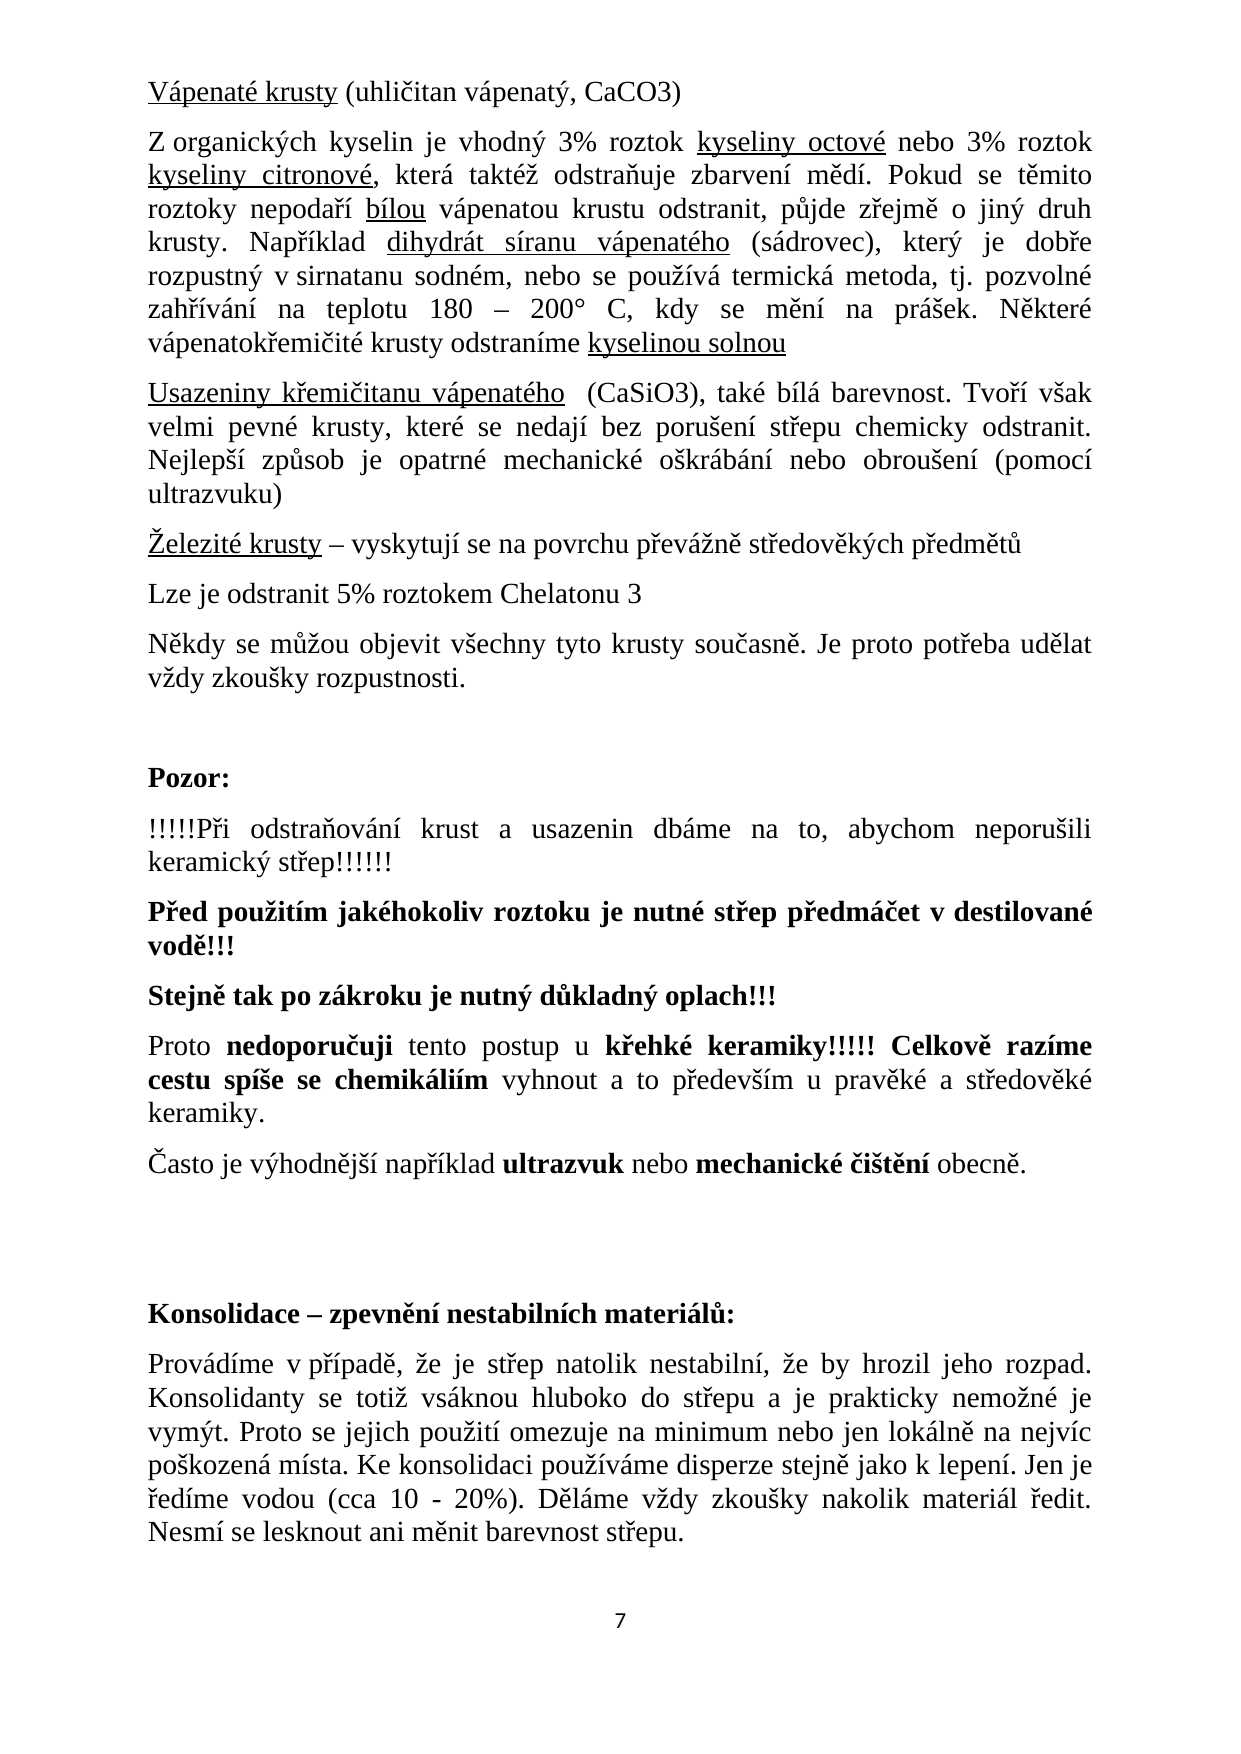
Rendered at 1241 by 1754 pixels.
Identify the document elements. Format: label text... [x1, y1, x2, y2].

text Někdy se můžou objevit všechny tyto krusty současně. Je proto potřeba udělat vždy zkoušky rozpustnosti. [148, 627, 1093, 694]
text Konsolidace – zpevnění nestabilních materiálů: [148, 1296, 1093, 1330]
text Lze je odstranit 5% roztokem Chelatonu 3 [148, 576, 1093, 610]
text Pozor: [148, 761, 1093, 794]
text !!!!!Při odstraňování krust a usazenin dbáme na to, abychom neporušili keramický střep!!!!!! [148, 811, 1093, 878]
text Provádíme v případě, že je střep natolik nestabilní, že by hrozil jeho rozpad. Konsolidanty se totiž vsáknou hluboko do střepu a je prakticky nemožné je vymýt. Proto se jejich použití omezuje na minimum nebo jen lokálně na nejvíc poškozená místa. Ke konsolidaci používáme disperze stejně jako k lepení. Jen je ředíme vodou (cca 10 - 20%). Děláme vždy zkoušky nakolik materiál ředit. Nesmí se lesknout ani měnit barevnost střepu. [148, 1347, 1093, 1548]
text Proto nedoporučuji tento postup u křehké keramiky!!!!! Celkově razíme cestu spíše se chemikáliím vyhnout a to především u pravěké a středověké keramiky. [148, 1028, 1093, 1129]
text Usazeniny křemičitanu vápenatého (CaSiO3), také bílá barevnost. Tvoří však velmi pevné krusty, které se nedají bez porušení střepu chemicky odstranit. Nejlepší způsob je opatrné mechanické oškrábání nebo obroušení (pomocí ultrazvuku) [148, 375, 1093, 509]
text Z organických kyselin je vhodný 3% roztok kyseliny octové nebo 3% roztok kyseliny citronové, která taktéž odstraňuje zbarvení mědí. Pokud se těmito roztoky nepodaří bílou vápenatou krustu odstranit, půjde zřejmě o jiný druh krusty. Například dihydrát síranu vápenatého (sádrovec), který je dobře rozpustný v sirnatanu sodném, nebo se používá termická metoda, tj. pozvolné zahřívání na teplotu 180 – 200° C, kdy se mění na prášek. Některé vápenatokřemičité krusty odstraníme kyselinou solnou [148, 124, 1093, 359]
text Železité krusty – vyskytují se na povrchu převážně středověkých předmětů [148, 526, 1093, 560]
text Často je výhodnější například ultrazvuk nebo mechanické čištění obecně. [148, 1146, 1093, 1179]
text Vápenaté krusty (uhličitan vápenatý, CaCO3) [148, 74, 1093, 107]
text Stejně tak po zákroku je nutný důkladný oplach!!! [148, 978, 1093, 1012]
text Před použitím jakéhokoliv roztoku je nutné střep předmáčet v destilované vodě!!! [148, 894, 1093, 962]
